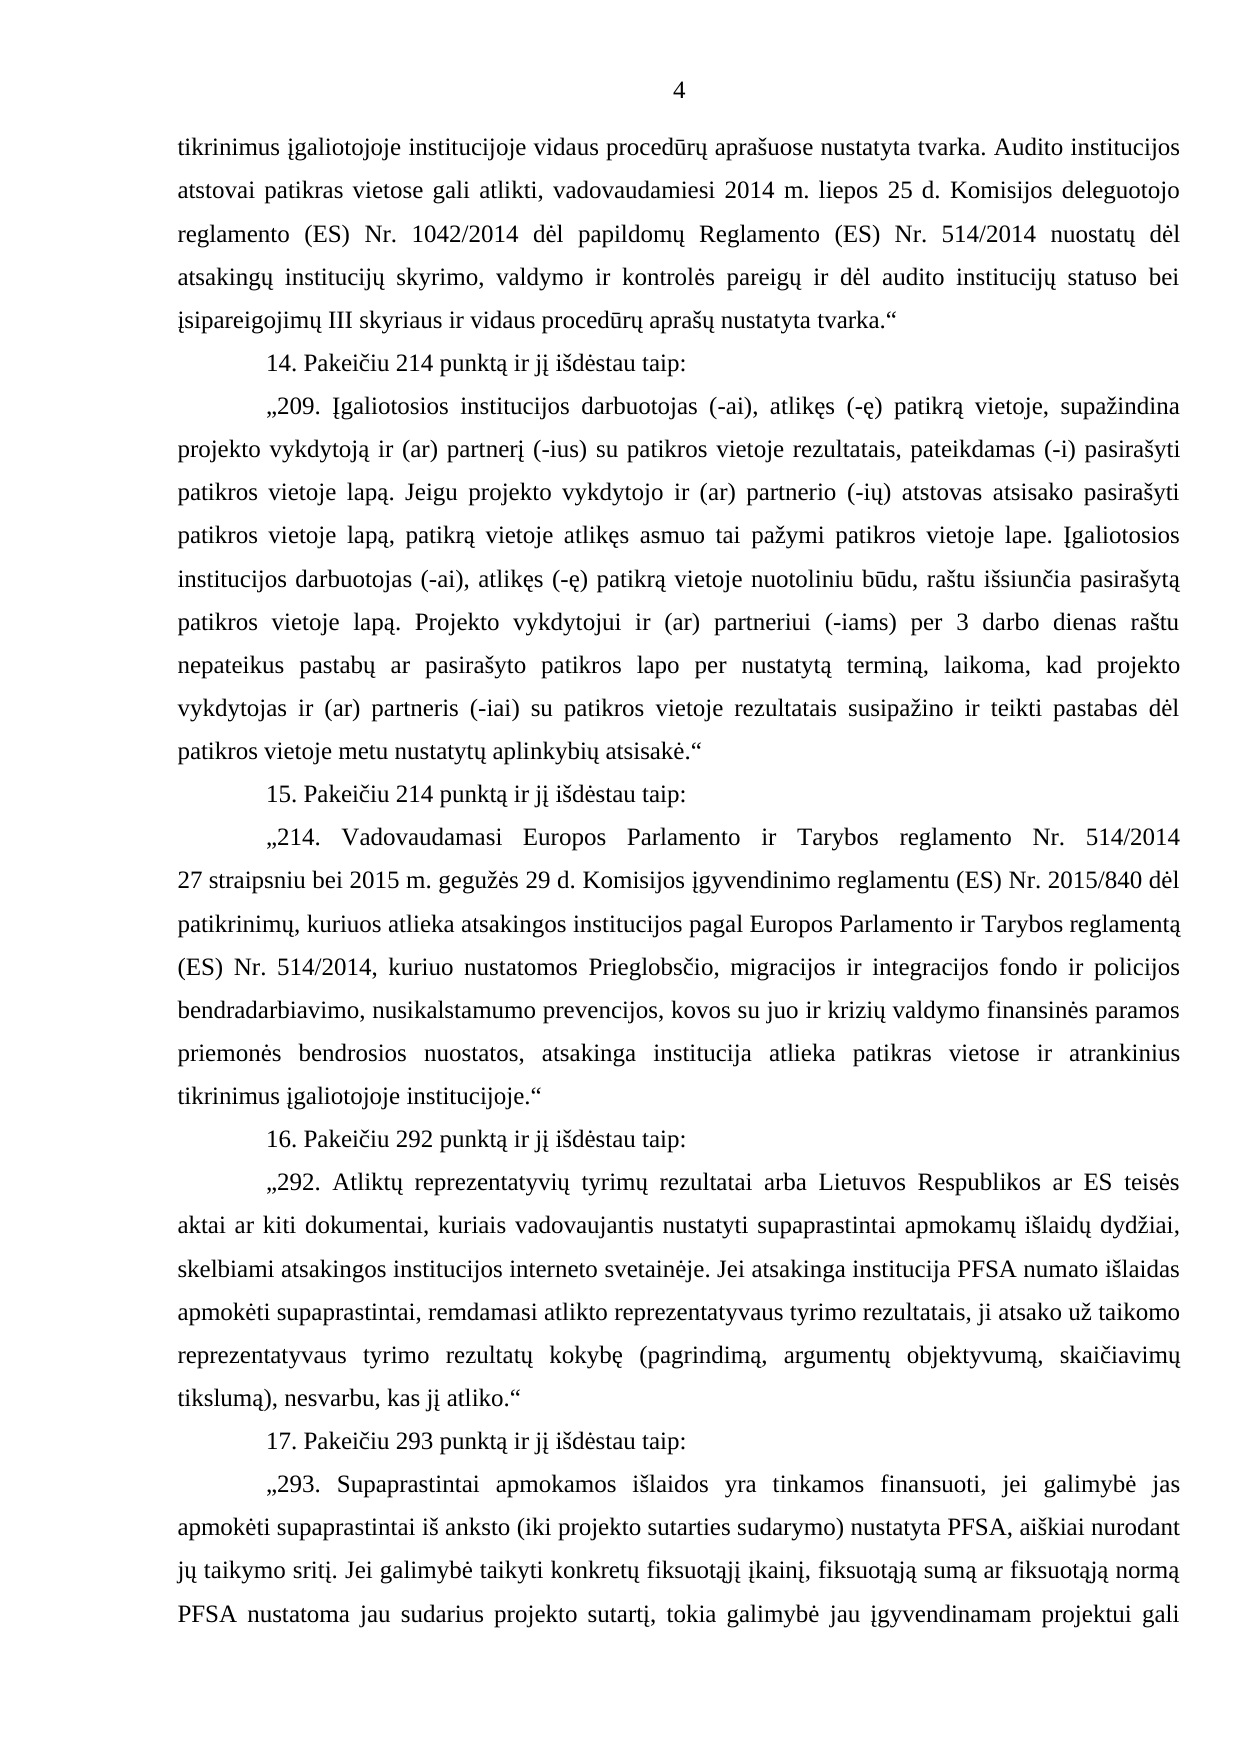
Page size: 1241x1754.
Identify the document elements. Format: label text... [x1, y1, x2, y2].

text „292. Atliktų reprezentatyvių tyrimų rezultatai arba Lietuvos Respublikos ar ES teisės aktai ar kiti dokumentai, kuriais vadovaujantis nustatyti supaprastintai apmokamų išlaidų dydžiai, skelbiami atsakingos institucijos interneto svetainėje. Jei atsakinga institucija PFSA numato išlaidas apmokėti supaprastintai, remdamasi atlikto reprezentatyvaus tyrimo rezultatais, ji atsako už taikomo reprezentatyvaus tyrimo rezultatų kokybę (pagrindimą, argumentų objektyvumą, skaičiavimų tikslumą), nesvarbu, kas jį atliko.“ [177, 1167, 1181, 1412]
text „293. Supaprastintai apmokamos išlaidos yra tinkamos finansuoti, jei galimybė jas apmokėti supaprastintai iš anksto (iki projekto sutarties sudarymo) nustatyta PFSA, aiškiai nurodant jų taikymo sritį. Jei galimybė taikyti konkretų fiksuotąjį įkainį, fiksuotąją sumą ar fiksuotąją normą PFSA nustatoma jau sudarius projekto sutartį, tokia galimybė jau įgyvendinamam projektui gali [177, 1469, 1181, 1627]
text 16. Pakeičiu 292 punktą ir jį išdėstau taip: [177, 1124, 1181, 1153]
text „209. Įgaliotosios institucijos darbuotojas (-ai), atlikęs (-ę) patikrą vietoje, supažindina projekto vykdytoją ir (ar) partnerį (-ius) su patikros vietoje rezultatais, pateikdamas (-i) pasirašyti patikros vietoje lapą. Jeigu projekto vykdytojo ir (ar) partnerio (-ių) atstovas atsisako pasirašyti patikros vietoje lapą, patikrą vietoje atlikęs asmuo tai pažymi patikros vietoje lape. Įgaliotosios institucijos darbuotojas (-ai), atlikęs (-ę) patikrą vietoje nuotoliniu būdu, raštu išsiunčia pasirašytą patikros vietoje lapą. Projekto vykdytojui ir (ar) partneriui (-iams) per 3 darbo dienas raštu nepateikus pastabų ar pasirašyto patikros lapo per nustatytą terminą, laikoma, kad projekto vykdytojas ir (ar) partneris (-iai) su patikros vietoje rezultatais susipažino ir teikti pastabas dėl patikros vietoje metu nustatytų aplinkybių atsisakė.“ [177, 391, 1181, 765]
text 17. Pakeičiu 293 punktą ir jį išdėstau taip: [177, 1426, 1181, 1455]
text tikrinimus įgaliotojoje institucijoje vidaus procedūrų aprašuose nustatyta tvarka. Audito institucijos atstovai patikras vietose gali atlikti, vadovaudamiesi 2014 m. liepos 25 d. Komisijos deleguotojo reglamento (ES) Nr. 1042/2014 dėl papildomų Reglamento (ES) Nr. 514/2014 nuostatų dėl atsakingų institucijų skyrimo, valdymo ir kontrolės pareigų ir dėl audito institucijų statuso bei įsipareigojimų III skyriaus ir vidaus procedūrų aprašų nustatyta tvarka.“ [177, 132, 1181, 334]
text „214. Vadovaudamasi Europos Parlamento ir Tarybos reglamento Nr. 514/2014 27 straipsniu bei 2015 m. gegužės 29 d. Komisijos įgyvendinimo reglamentu (ES) Nr. 2015/840 dėl patikrinimų, kuriuos atlieka atsakingos institucijos pagal Europos Parlamento ir Tarybos reglamentą (ES) Nr. 514/2014, kuriuo nustatomos Prieglobsčio, migracijos ir integracijos fondo ir policijos bendradarbiavimo, nusikalstamumo prevencijos, kovos su juo ir krizių valdymo finansinės paramos priemonės bendrosios nuostatos, atsakinga institucija atlieka patikras vietose ir atrankinius tikrinimus įgaliotojoje institucijoje.“ [177, 822, 1181, 1110]
text 15. Pakeičiu 214 punktą ir jį išdėstau taip: [177, 779, 1181, 808]
text 14. Pakeičiu 214 punktą ir jį išdėstau taip: [177, 348, 1181, 377]
